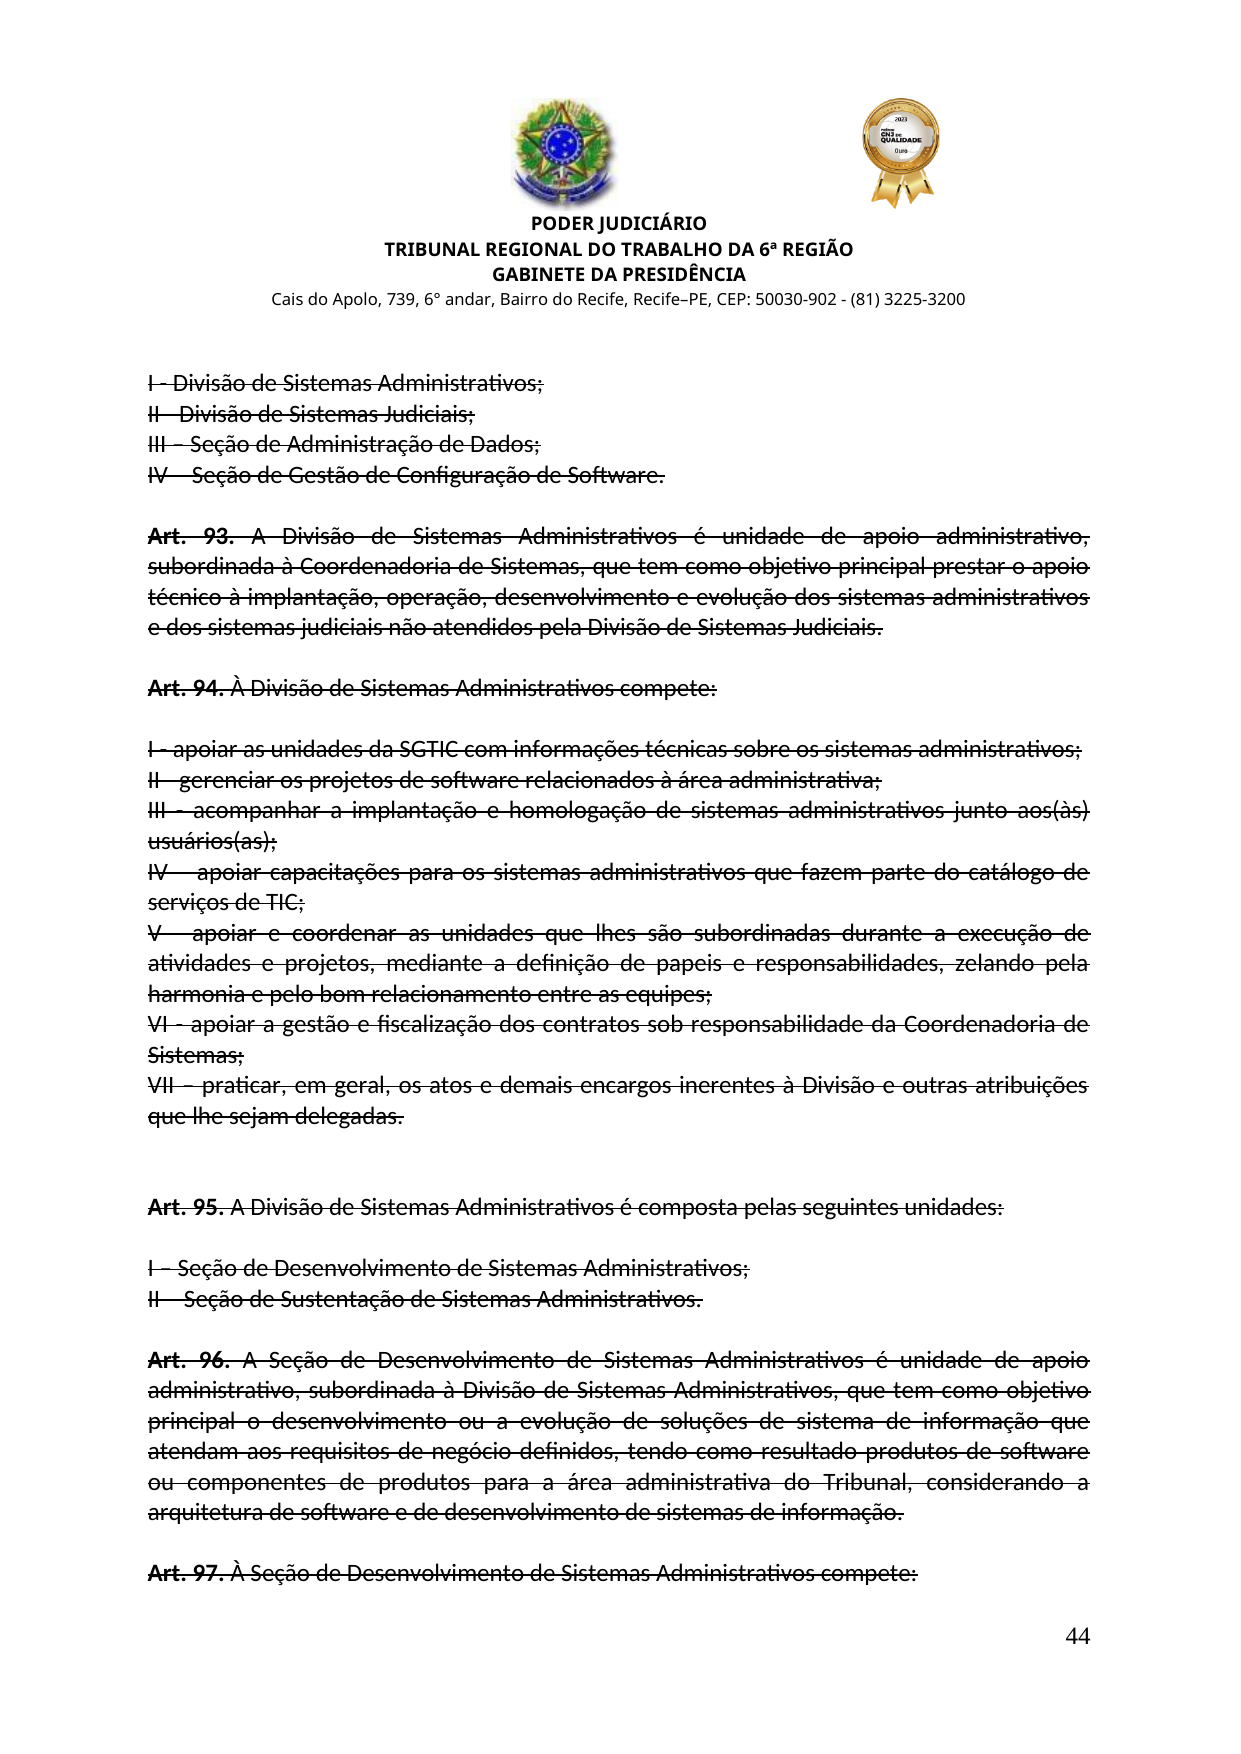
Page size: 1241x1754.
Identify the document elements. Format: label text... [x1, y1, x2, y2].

text VI - apoiar a gestão e fiscalização dos contratos sob responsabilidade da Coordenadoria de Sistemas; [147, 1008, 1090, 1025]
text Art. 96. A Seção de Desenvolvimento de Sistemas Administrativos é unidade de apoio administrativo, subordinada à Divisão de Sistemas Administrativos, que tem como objetivo principal o desenvolvimento ou a evolução de soluções de sistema de informação que atendam aos requisitos de negócio definidos, tendo como resultado produtos de software ou componentes de produtos para a área administrativa do Tribunal, considerando a arquitetura de software e de desenvolvimento de sistemas de informação. [147, 1344, 1090, 1360]
text V - apoiar e coordenar as unidades que lhes são subordinadas durante a execução de atividades e projetos, mediante a definição de papeis e responsabilidades, zelando pela harmonia e pelo bom relacionamento entre as equipes; [147, 965, 1090, 1008]
text Art. 95. A Divisão de Sistemas Administrativos é composta pelas seguintes unidades: [147, 1191, 1090, 1222]
text I - apoiar as unidades da SGTIC com informações técnicas sobre os sistemas administrativos; [147, 733, 1090, 764]
text Art. 96. A Seção de Desenvolvimento de Sistemas Administrativos é unidade de apoio administrativo, subordinada à Divisão de Sistemas Administrativos, que tem como objetivo principal o desenvolvimento ou a evolução de soluções de sistema de informação que atendam aos requisitos de negócio definidos, tendo como resultado produtos de software ou componentes de produtos para a área administrativa do Tribunal, considerando a arquitetura de software e de desenvolvimento de sistemas de informação. [147, 1362, 1090, 1391]
text VII – praticar, em geral, os atos e demais encargos inerentes à Divisão e outras atribuições que lhe sejam delegadas. [147, 1069, 1090, 1130]
text II - gerenciar os projetos de software relacionados à área administrativa; [147, 764, 1090, 794]
text V - apoiar e coordenar as unidades que lhes são subordinadas durante a execução de atividades e projetos, mediante a definição de papeis e responsabilidades, zelando pela harmonia e pelo bom relacionamento entre as equipes; [147, 934, 1090, 964]
text Art. 96. A Seção de Desenvolvimento de Sistemas Administrativos é unidade de apoio administrativo, subordinada à Divisão de Sistemas Administrativos, que tem como objetivo principal o desenvolvimento ou a evolução de soluções de sistema de informação que atendam aos requisitos de negócio definidos, tendo como resultado produtos de software ou componentes de produtos para a área administrativa do Tribunal, considerando a arquitetura de software e de desenvolvimento de sistemas de informação. [147, 1422, 1090, 1452]
text Art. 97. À Seção de Desenvolvimento de Sistemas Administrativos compete: [147, 1558, 1090, 1588]
text Art. 96. A Seção de Desenvolvimento de Sistemas Administrativos é unidade de apoio administrativo, subordinada à Divisão de Sistemas Administrativos, que tem como objetivo principal o desenvolvimento ou a evolução de soluções de sistema de informação que atendam aos requisitos de negócio definidos, tendo como resultado produtos de software ou componentes de produtos para a área administrativa do Tribunal, considerando a arquitetura de software e de desenvolvimento de sistemas de informação. [147, 1453, 1090, 1483]
text III - acompanhar a implantação e homologação de sistemas administrativos junto aos(às) usuários(as); [147, 794, 1090, 811]
text III – Seção de Administração de Dados; [147, 428, 1090, 459]
text II – Seção de Sustentação de Sistemas Administrativos. [147, 1283, 1090, 1313]
text Art. 96. A Seção de Desenvolvimento de Sistemas Administrativos é unidade de apoio administrativo, subordinada à Divisão de Sistemas Administrativos, que tem como objetivo principal o desenvolvimento ou a evolução de soluções de sistema de informação que atendam aos requisitos de negócio definidos, tendo como resultado produtos de software ou componentes de produtos para a área administrativa do Tribunal, considerando a arquitetura de software e de desenvolvimento de sistemas de informação. [147, 1484, 1090, 1527]
text Art. 93. A Divisão de Sistemas Administrativos é unidade de apoio administrativo, subordinada à Coordenadoria de Sistemas, que tem como objetivo principal prestar o apoio técnico à implantação, operação, desenvolvimento e evolução dos sistemas administrativos e dos sistemas judiciais não atendidos pela Divisão de Sistemas Judiciais. [147, 568, 1090, 597]
text Art. 93. A Divisão de Sistemas Administrativos é unidade de apoio administrativo, subordinada à Coordenadoria de Sistemas, que tem como objetivo principal prestar o apoio técnico à implantação, operação, desenvolvimento e evolução dos sistemas administrativos e dos sistemas judiciais não atendidos pela Divisão de Sistemas Judiciais. [147, 598, 1090, 642]
text III - acompanhar a implantação e homologação de sistemas administrativos junto aos(às) usuários(as); [147, 812, 1090, 856]
text Art. 93. A Divisão de Sistemas Administrativos é unidade de apoio administrativo, subordinada à Coordenadoria de Sistemas, que tem como objetivo principal prestar o apoio técnico à implantação, operação, desenvolvimento e evolução dos sistemas administrativos e dos sistemas judiciais não atendidos pela Divisão de Sistemas Judiciais. [147, 520, 1090, 536]
text I – Seção de Desenvolvimento de Sistemas Administrativos; [147, 1252, 1090, 1283]
text I - Divisão de Sistemas Administrativos; [147, 367, 1090, 398]
text VI - apoiar a gestão e fiscalização dos contratos sob responsabilidade da Coordenadoria de Sistemas; [147, 1026, 1090, 1069]
text II - Divisão de Sistemas Judiciais; [147, 398, 1090, 428]
text Art. 96. A Seção de Desenvolvimento de Sistemas Administrativos é unidade de apoio administrativo, subordinada à Divisão de Sistemas Administrativos, que tem como objetivo principal o desenvolvimento ou a evolução de soluções de sistema de informação que atendam aos requisitos de negócio definidos, tendo como resultado produtos de software ou componentes de produtos para a área administrativa do Tribunal, considerando a arquitetura de software e de desenvolvimento de sistemas de informação. [147, 1392, 1090, 1421]
text Art. 93. A Divisão de Sistemas Administrativos é unidade de apoio administrativo, subordinada à Coordenadoria de Sistemas, que tem como objetivo principal prestar o apoio técnico à implantação, operação, desenvolvimento e evolução dos sistemas administrativos e dos sistemas judiciais não atendidos pela Divisão de Sistemas Judiciais. [147, 538, 1090, 567]
text IV – apoiar capacitações para os sistemas administrativos que fazem parte do catálogo de serviços de TIC; [147, 856, 1090, 872]
text IV – Seção de Gestão de Configuração de Software. [147, 459, 1090, 489]
text Art. 94. À Divisão de Sistemas Administrativos compete: [147, 672, 1090, 703]
text V - apoiar e coordenar as unidades que lhes são subordinadas durante a execução de atividades e projetos, mediante a definição de papeis e responsabilidades, zelando pela harmonia e pelo bom relacionamento entre as equipes; [147, 917, 1090, 933]
text IV – apoiar capacitações para os sistemas administrativos que fazem parte do catálogo de serviços de TIC; [147, 873, 1090, 917]
